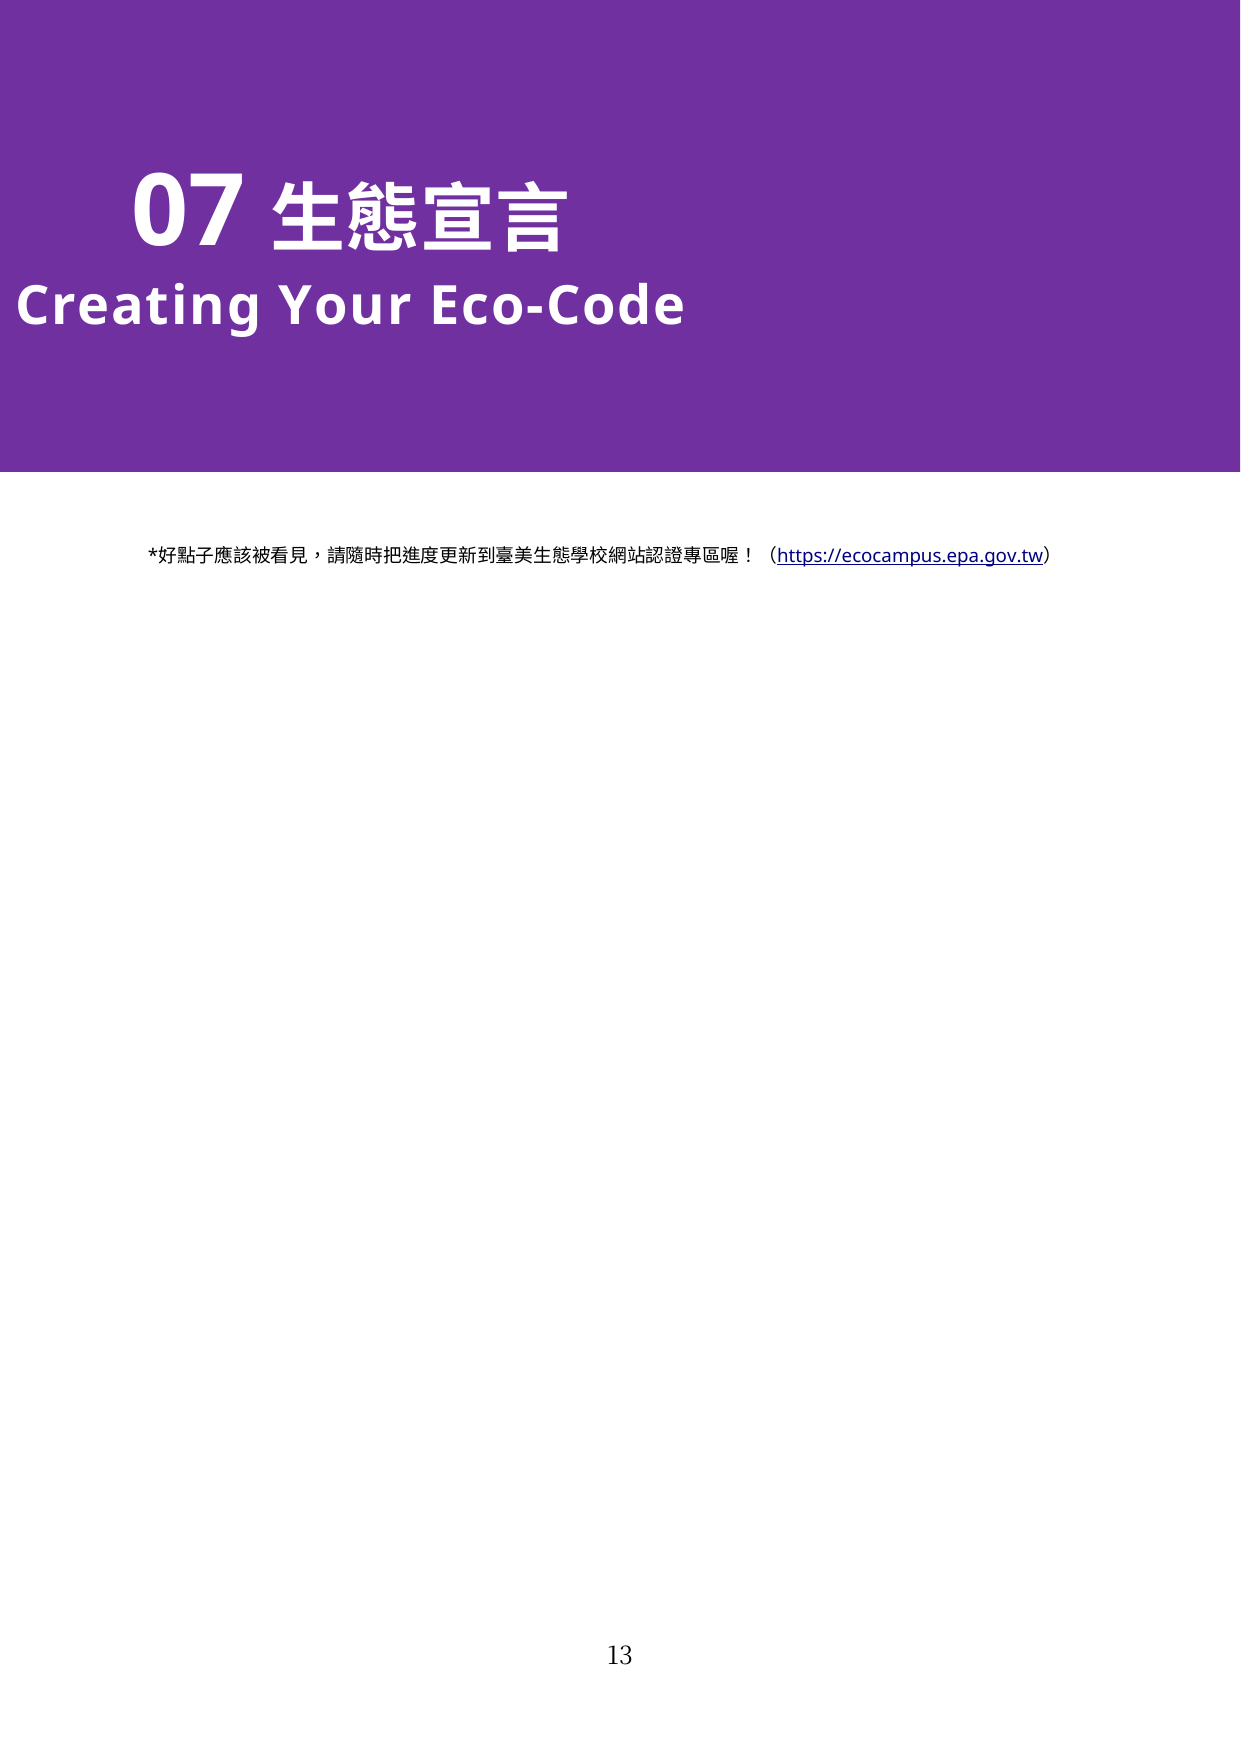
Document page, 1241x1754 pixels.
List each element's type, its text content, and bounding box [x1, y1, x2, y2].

text *好點子應該被看見，請隨時把進度更新到臺美生態學校網站認證專區喔！（https://ecocampus.epa.gov.tw） [148, 541, 1092, 568]
